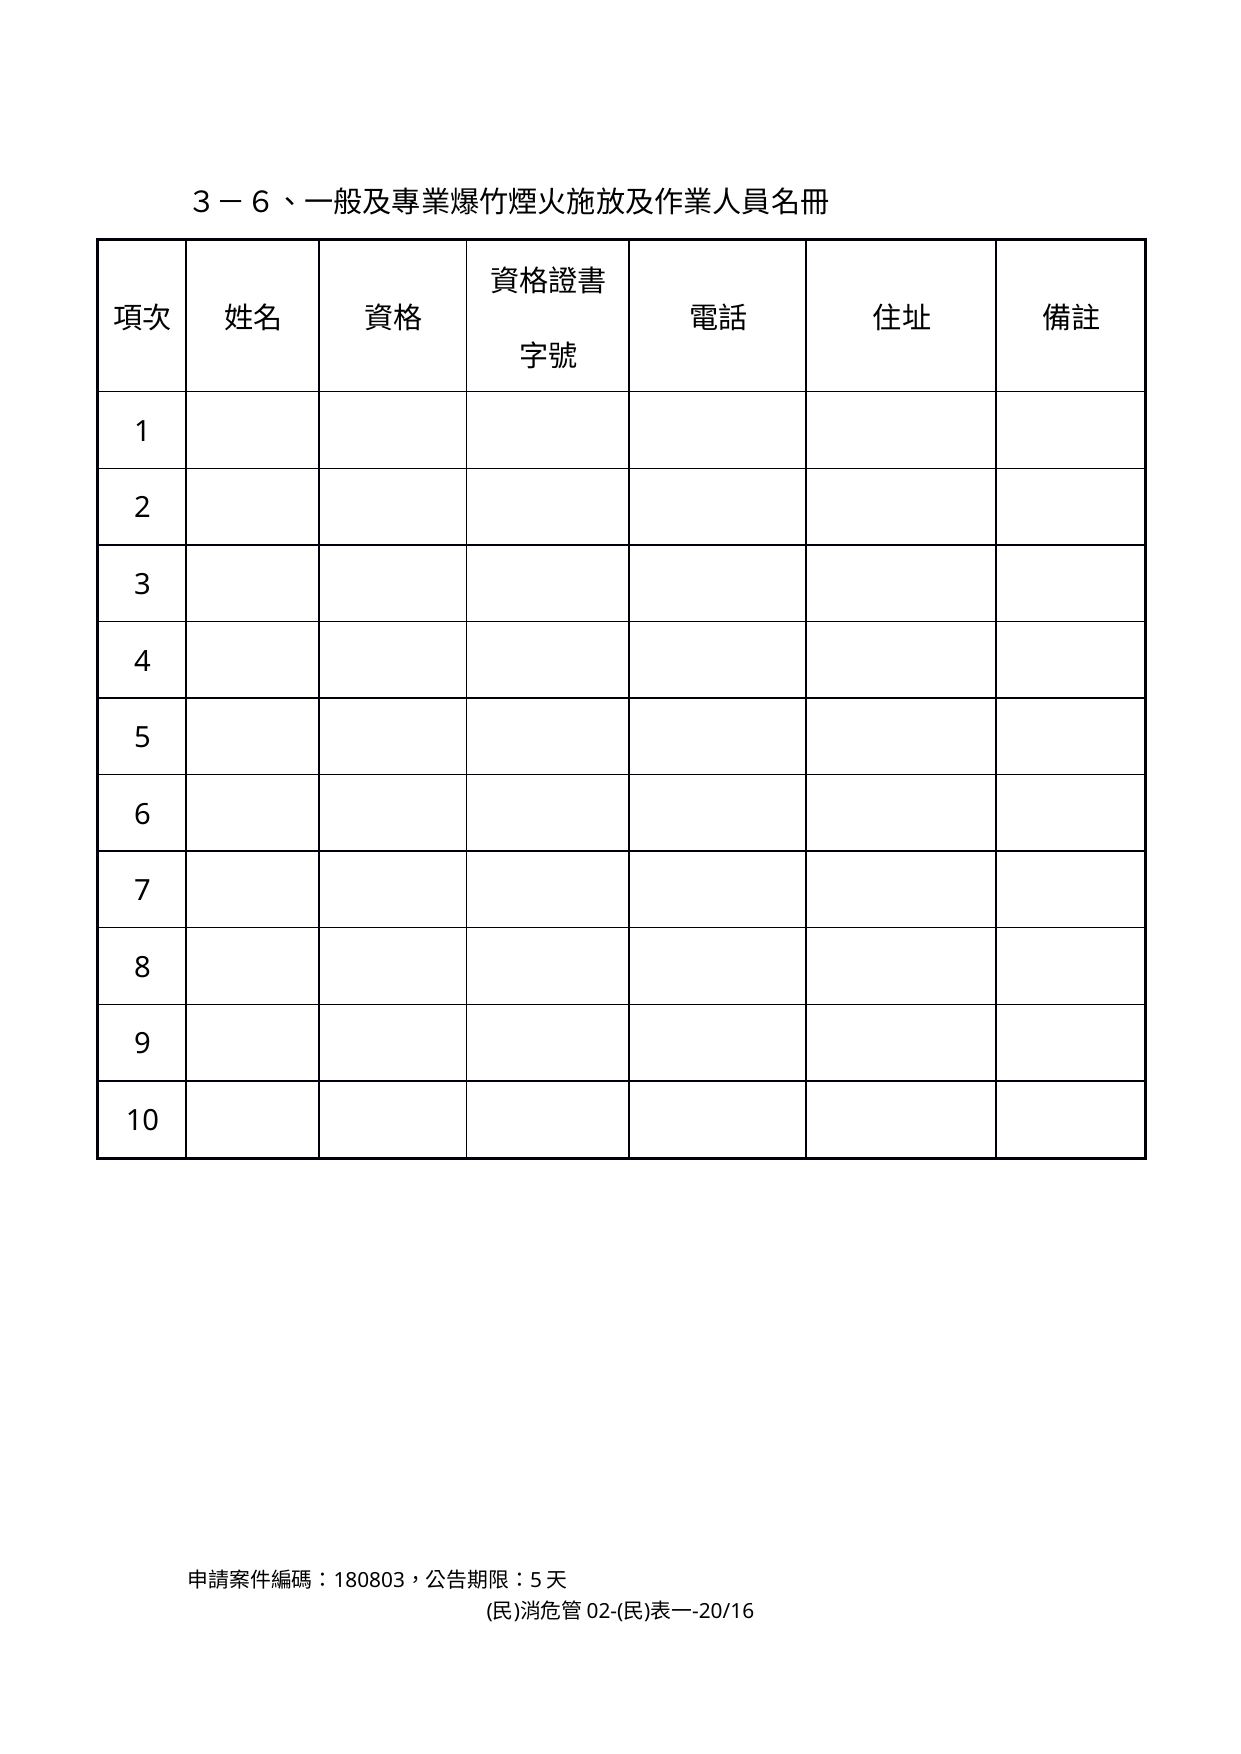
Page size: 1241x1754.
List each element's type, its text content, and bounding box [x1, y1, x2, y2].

table_cell [467, 1082, 628, 1157]
table_cell [320, 1082, 466, 1157]
table_cell [630, 622, 805, 697]
table_cell [320, 852, 466, 927]
table_cell [630, 775, 805, 850]
table_cell [467, 928, 628, 1003]
table_cell [807, 699, 995, 774]
table_cell [807, 546, 995, 621]
table_cell [630, 546, 805, 621]
table_cell 2 [99, 469, 185, 544]
table_cell [187, 699, 318, 774]
table_cell [467, 546, 628, 621]
table_cell [320, 622, 466, 697]
table_cell [187, 469, 318, 544]
table_cell 9 [99, 1005, 185, 1080]
table_cell [807, 1005, 995, 1080]
table_cell [997, 928, 1144, 1003]
table_cell 1 [99, 392, 185, 467]
table_cell [807, 928, 995, 1003]
table_cell [187, 1082, 318, 1157]
table_cell [320, 1005, 466, 1080]
table_cell [997, 699, 1144, 774]
table_cell [187, 1005, 318, 1080]
table_cell [467, 852, 628, 927]
table_cell [467, 469, 628, 544]
table_cell [807, 852, 995, 927]
table_cell 8 [99, 928, 185, 1003]
table_cell [997, 469, 1144, 544]
table_cell [630, 928, 805, 1003]
table_cell [467, 392, 628, 467]
table_cell [807, 392, 995, 467]
table_cell [997, 622, 1144, 697]
table_cell [997, 775, 1144, 850]
table_cell [807, 469, 995, 544]
table_cell [997, 392, 1144, 467]
table_header 資格證書字號 [467, 241, 628, 391]
table_cell [997, 852, 1144, 927]
table_cell [467, 622, 628, 697]
table_cell [320, 775, 466, 850]
table_cell [320, 928, 466, 1003]
text ３－６、一般及專業爆竹煙火施放及作業人員名冊 [187, 163, 1053, 238]
table_cell [187, 775, 318, 850]
table_header 姓名 [187, 241, 318, 391]
table_cell [320, 546, 466, 621]
table_cell [320, 469, 466, 544]
table_header 項次 [99, 241, 185, 391]
table_cell 5 [99, 699, 185, 774]
table_cell [807, 622, 995, 697]
table_cell [187, 928, 318, 1003]
table_cell 10 [99, 1082, 185, 1157]
table_cell [467, 1005, 628, 1080]
table_cell [807, 775, 995, 850]
table_header 備註 [997, 241, 1144, 391]
table_cell [630, 699, 805, 774]
table_cell 4 [99, 622, 185, 697]
table_cell [467, 775, 628, 850]
table_header 電話 [630, 241, 805, 391]
table_cell [187, 622, 318, 697]
table_cell 6 [99, 775, 185, 850]
table_cell [997, 1082, 1144, 1157]
table_cell [630, 852, 805, 927]
table_cell [320, 392, 466, 467]
table_header 資格 [320, 241, 466, 391]
table_cell [630, 1005, 805, 1080]
table_cell [630, 1082, 805, 1157]
table_cell [630, 392, 805, 467]
table_cell [997, 546, 1144, 621]
table_cell 7 [99, 852, 185, 927]
table_cell [187, 392, 318, 467]
table_cell [807, 1082, 995, 1157]
table_cell [630, 469, 805, 544]
table_cell 3 [99, 546, 185, 621]
table_cell [467, 699, 628, 774]
table_cell [320, 699, 466, 774]
table_cell [997, 1005, 1144, 1080]
table_cell [187, 546, 318, 621]
table_header 住址 [807, 241, 995, 391]
table_cell [187, 852, 318, 927]
